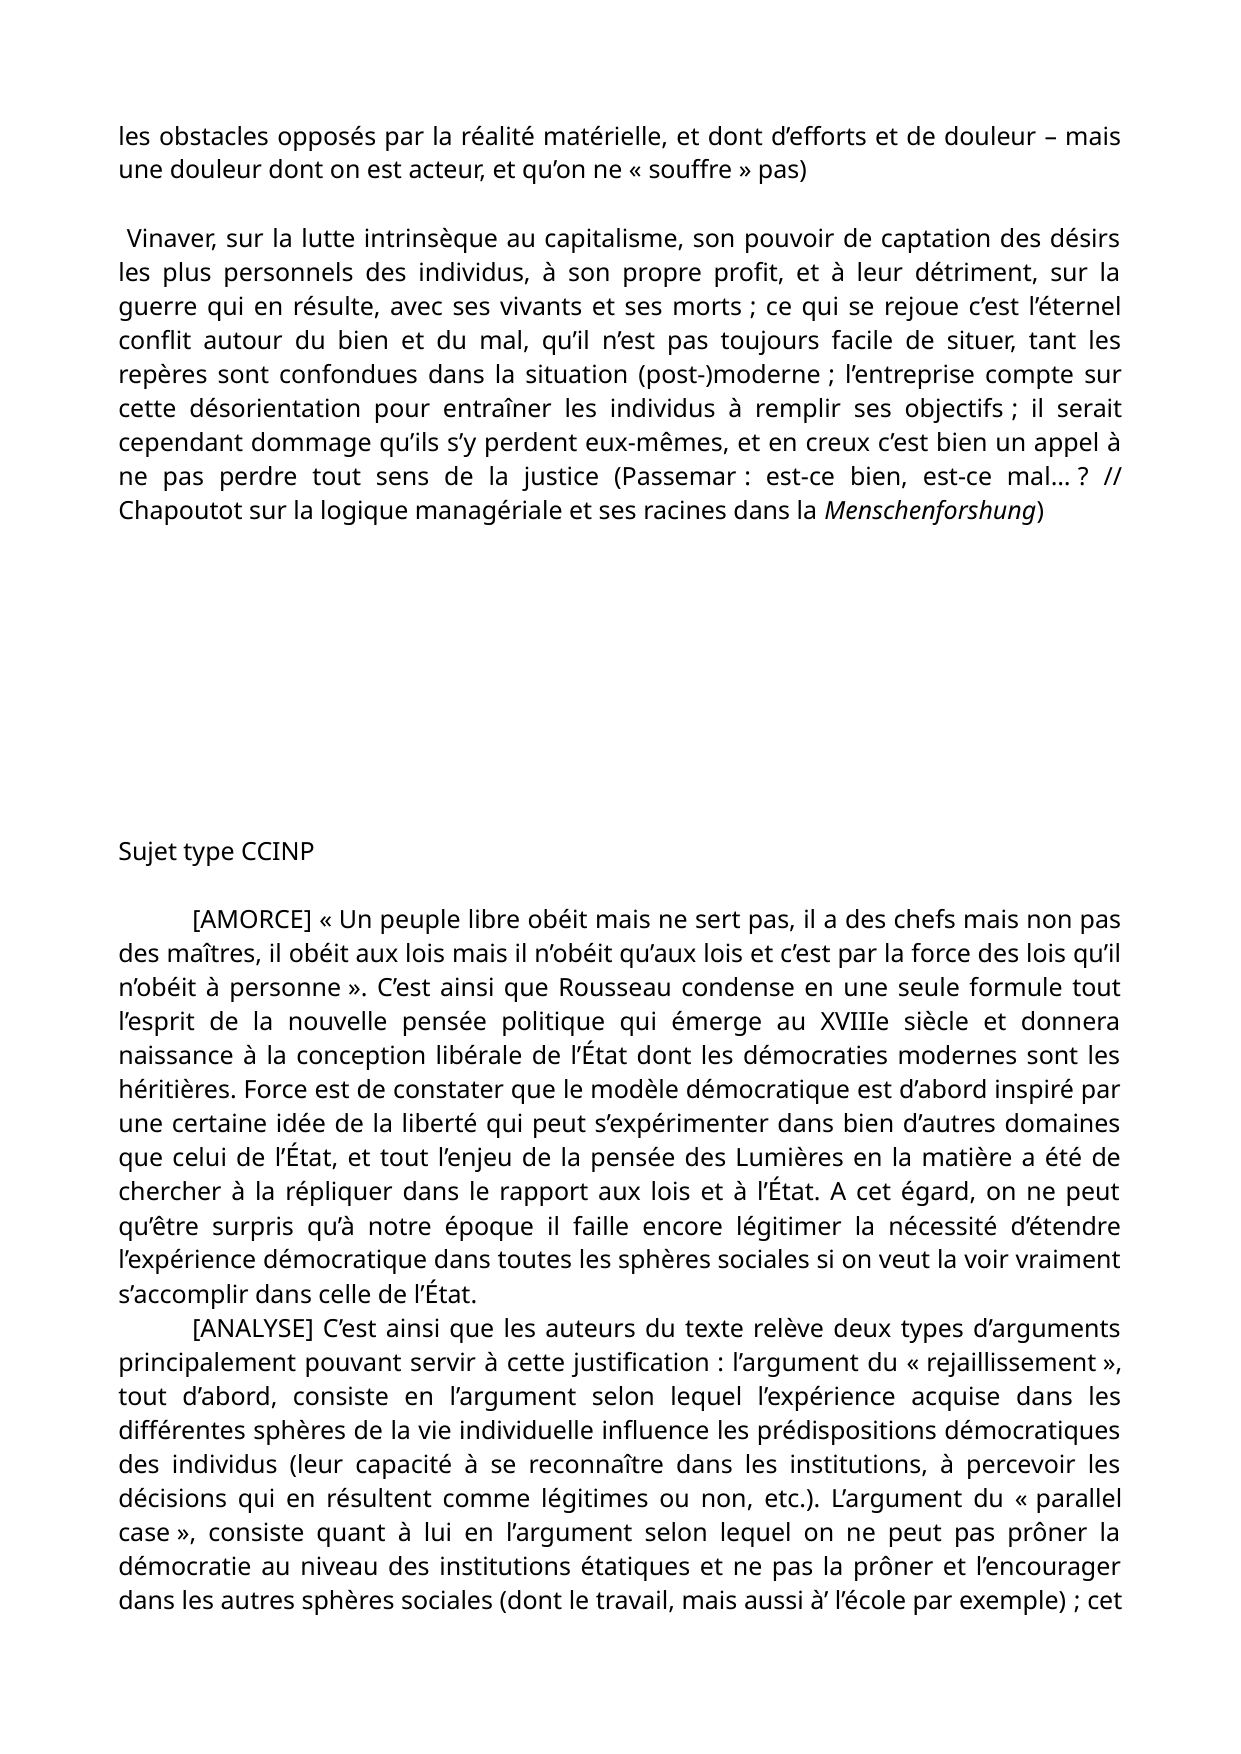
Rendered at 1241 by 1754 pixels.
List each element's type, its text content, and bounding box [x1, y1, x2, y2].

text Sujet type CCINP [118, 833, 1122, 867]
text [AMORCE] « Un peuple libre obéit mais ne sert pas, il a des chefs mais non pas des maîtres, il obéit aux lois mais il n’obéit qu’aux lois et c’est par la force des lois qu’il n’obéit à personne ». C’est ainsi que Rousseau condense en une seule formule tout l’esprit de la nouvelle pensée politique qui émerge au XVIIIe siècle et donnera naissance à la conception libérale de l’État dont les démocraties modernes sont les héritières. Force est de constater que le modèle démocratique est d’abord inspiré par une certaine idée de la liberté qui peut s’expérimenter dans bien d’autres domaines que celui de l’État, et tout l’enjeu de la pensée des Lumières en la matière a été de chercher à la répliquer dans le rapport aux lois et à l’État. A cet égard, on ne peut qu’être surpris qu’à notre époque il faille encore légitimer la nécessité d’étendre l’expérience démocratique dans toutes les sphères sociales si on veut la voir vraiment s’accomplir dans celle de l’État. [118, 902, 1122, 1310]
text Vinaver, sur la lutte intrinsèque au capitalisme, son pouvoir de captation des désirs les plus personnels des individus, à son propre profit, et à leur détriment, sur la guerre qui en résulte, avec ses vivants et ses morts ; ce qui se rejoue c’est l’éternel conflit autour du bien et du mal, qu’il n’est pas toujours facile de situer, tant les repères sont confondues dans la situation (post-)moderne ; l’entreprise compte sur cette désorientation pour entraîner les individus à remplir ses objectifs ; il serait cependant dommage qu’ils s’y perdent eux-mêmes, et en creux c’est bien un appel à ne pas perdre tout sens de la justice (Passemar : est-ce bien, est-ce mal… ? // Chapoutot sur la logique managériale et ses racines dans la Menschenforshung) [118, 220, 1122, 527]
text [ANALYSE] C’est ainsi que les auteurs du texte relève deux types d’arguments principalement pouvant servir à cette justification : l’argument du « rejaillissement », tout d’abord, consiste en l’argument selon lequel l’expérience acquise dans les différentes sphères de la vie individuelle influence les prédispositions démocratiques des individus (leur capacité à se reconnaître dans les institutions, à percevoir les décisions qui en résultent comme légitimes ou non, etc.). L’argument du « parallel case », consiste quant à lui en l’argument selon lequel on ne peut pas prôner la démocratie au niveau des institutions étatiques et ne pas la prôner et l’encourager dans les autres sphères sociales (dont le travail, mais aussi à’ l’école par exemple) ; cet [118, 1310, 1122, 1617]
text les obstacles opposés par la réalité matérielle, et dont d’efforts et de douleur – mais une douleur dont on est acteur, et qu’on ne « souffre » pas) [118, 118, 1122, 186]
